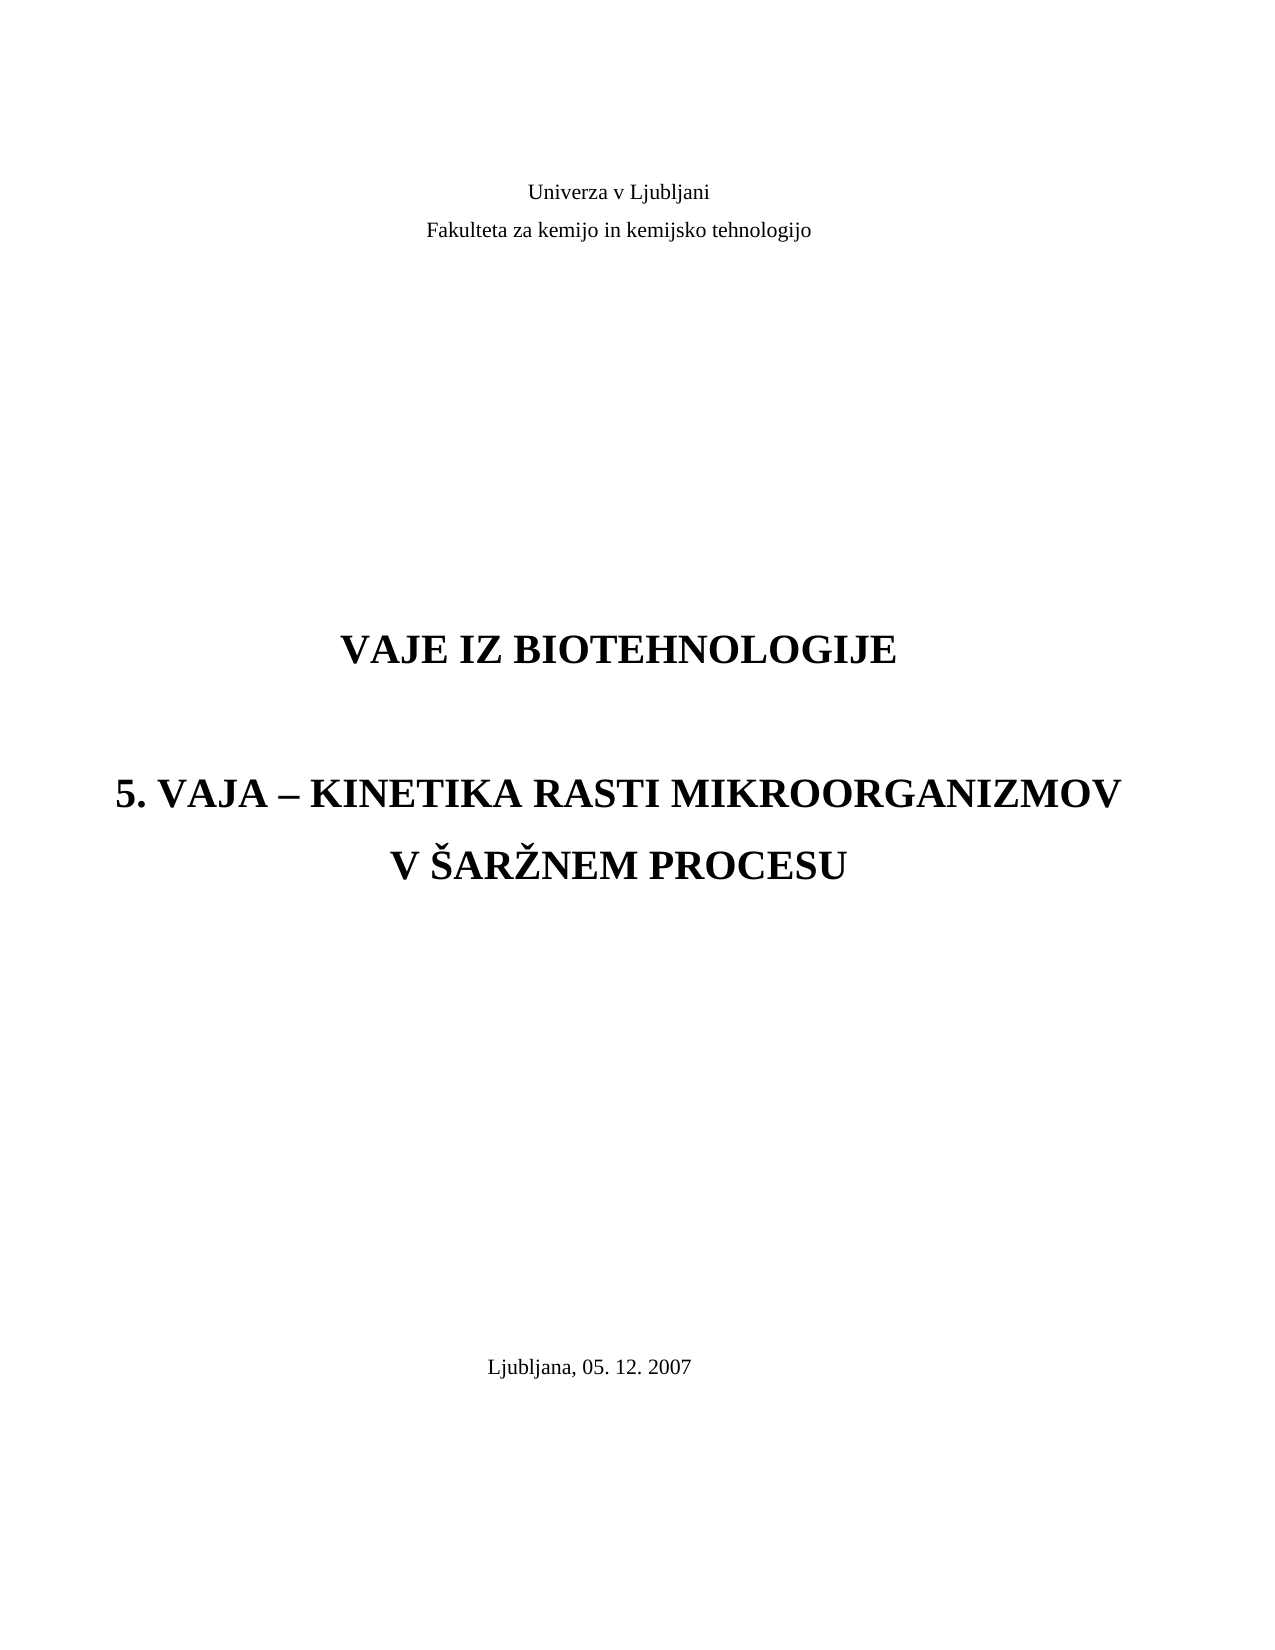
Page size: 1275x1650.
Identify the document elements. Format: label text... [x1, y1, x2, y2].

text Vaje iz biotehnologije [112, 625, 1125, 673]
text Univerza v Ljubljani [112, 179, 1125, 204]
table_header [101, 1139, 795, 1164]
text Ljubljana, 05. 12. 2007 [412, 1354, 1125, 1379]
text Fakulteta za kemijo in kemijsko tehnologijo [112, 217, 1125, 242]
text 5. Vaja – KINETIKA RASTI MIKROORGANIZMOV V ŠARŽNEM PROCESU [112, 769, 1125, 888]
table_header [795, 1139, 1095, 1164]
